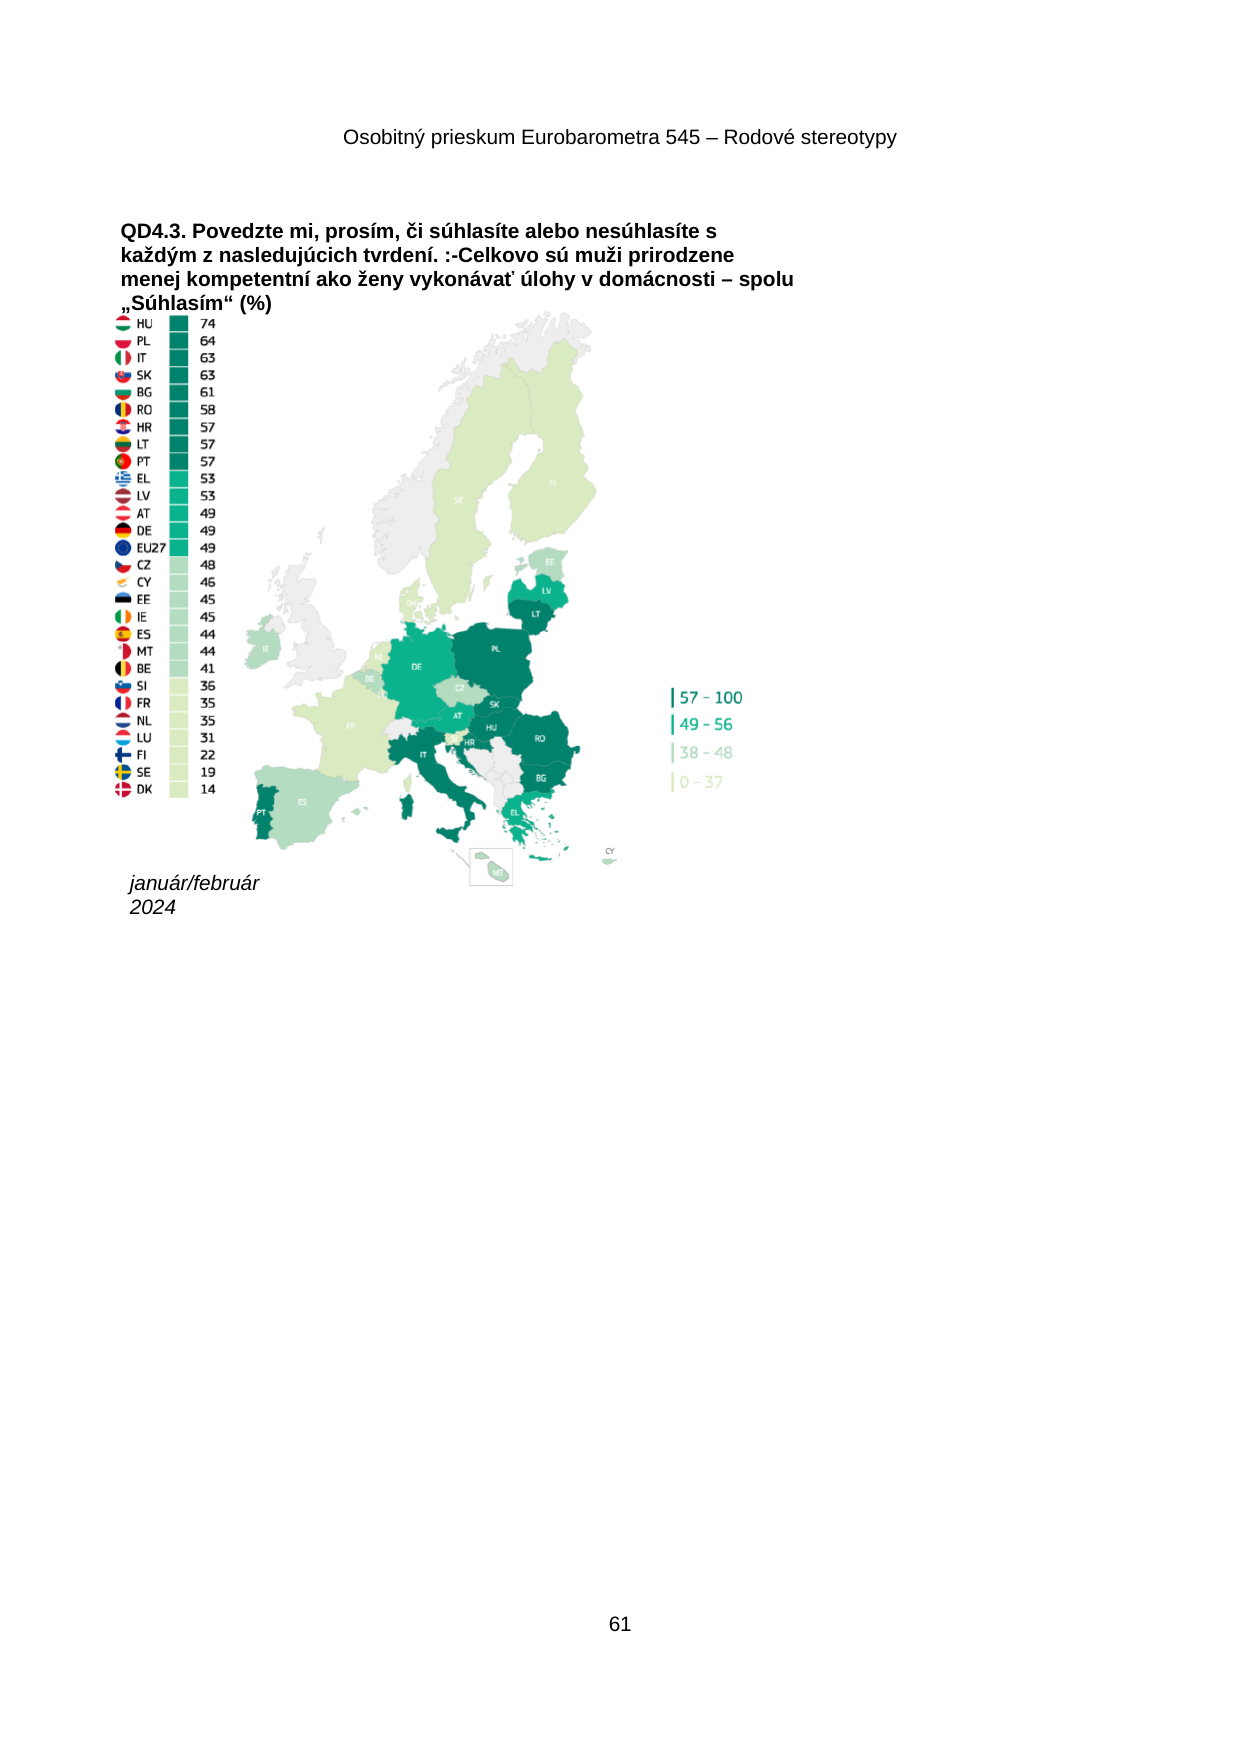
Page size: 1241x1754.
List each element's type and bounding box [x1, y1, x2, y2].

picture [94, 301, 750, 887]
picture [213, 880, 219, 887]
picture [186, 301, 195, 308]
picture [149, 880, 155, 887]
